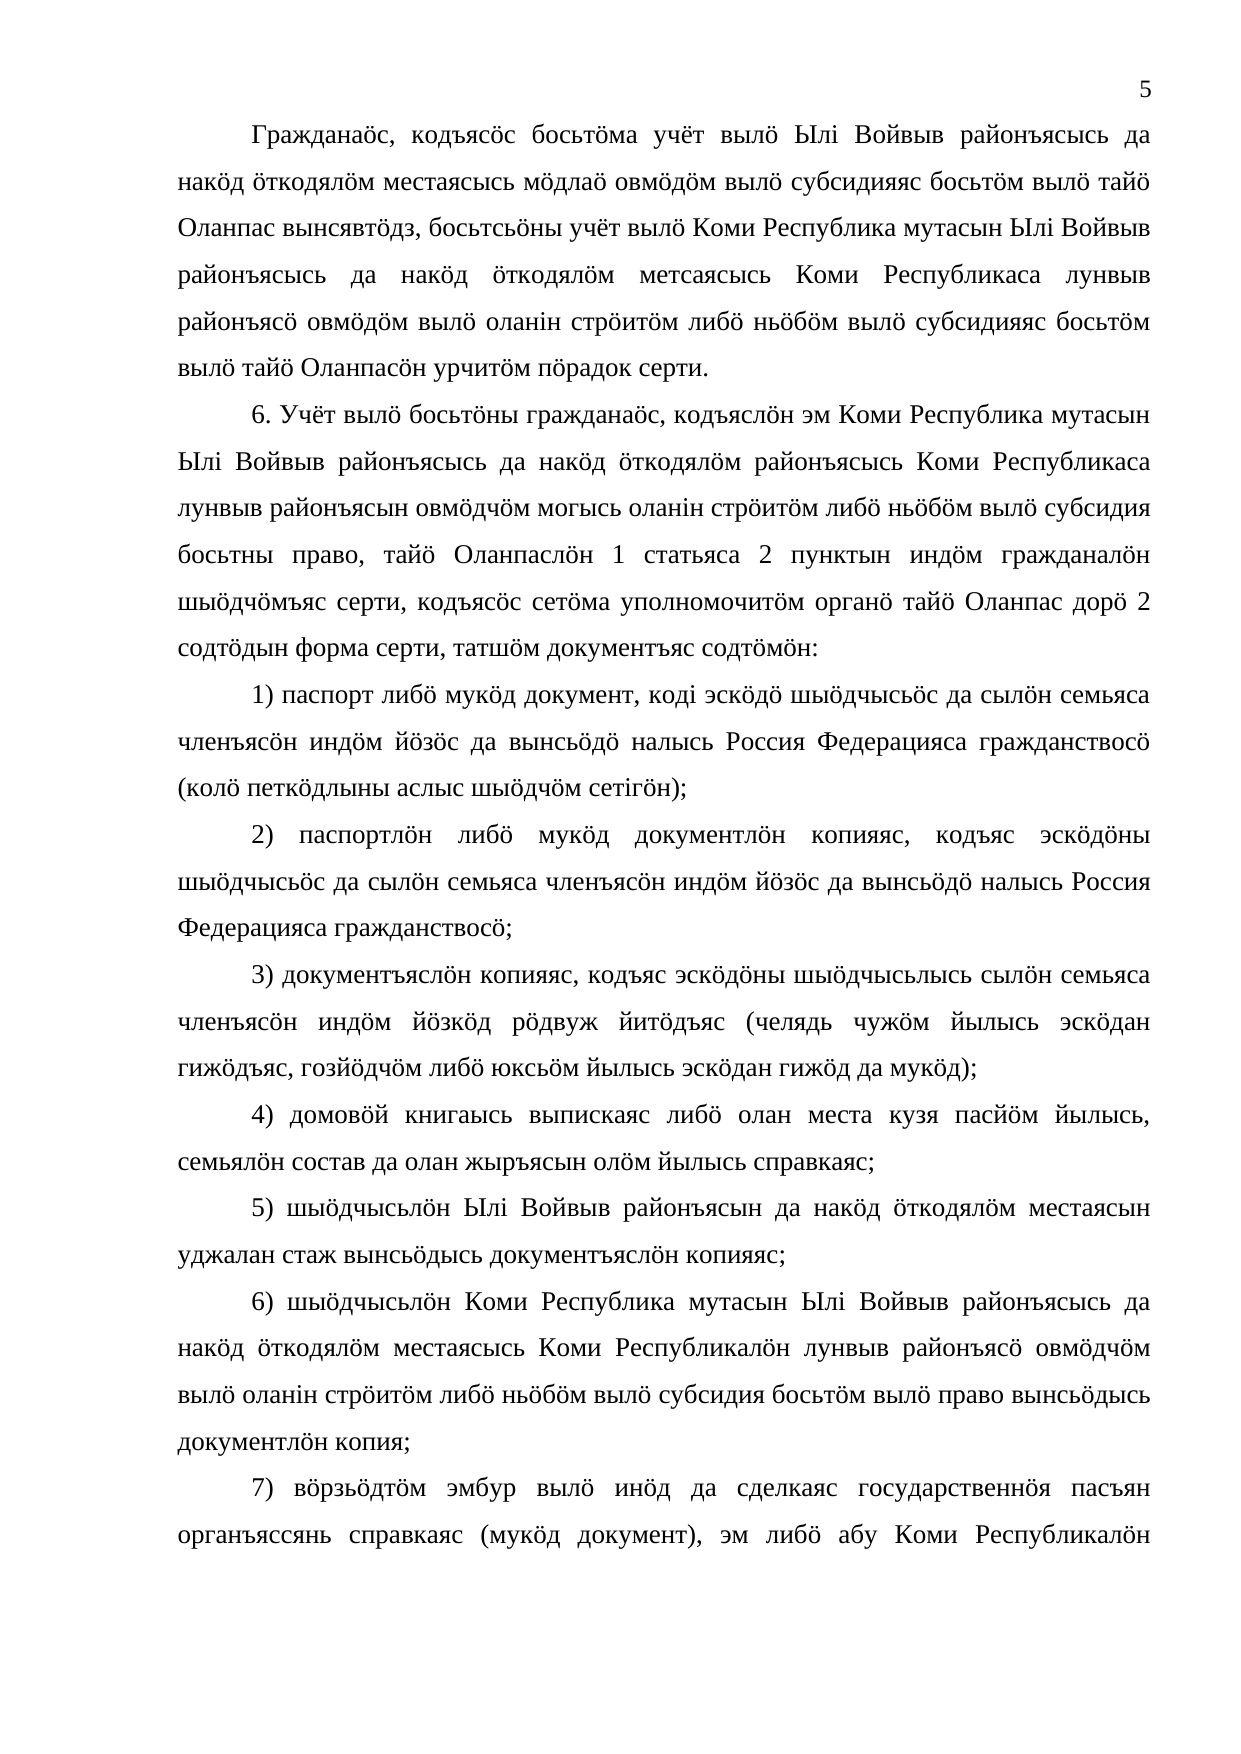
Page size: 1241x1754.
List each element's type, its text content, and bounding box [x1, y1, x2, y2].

text 4) домовöй книгаысь выпискаяс либö олан места кузя пасйöм йылысь, семьялöн состав да олан жыръясын олöм йылысь справкаяс; [177, 1098, 1152, 1176]
text 3) документъяслöн копияяс, кодъяс эскöдöны шыöдчысьлысь сылöн семьяса членъясöн индöм йöзкöд рöдвуж йитöдъяс (челядь чужöм йылысь эскöдан гижöдъяс, гозйöдчöм либö юксьöм йылысь эскöдан гижöд да мукöд); [177, 958, 1152, 1083]
text 5) шыöдчысьлöн Ылi Войвыв районъясын да накöд öткодялöм местаясын уджалан стаж вынсьöдысь документъяслöн копияяс; [177, 1191, 1152, 1269]
text 1) паспорт либö мукöд документ, кодi эскöдö шыöдчысьöс да сылöн семьяса членъясöн индöм йöзöс да вынсьöдö налысь Россия Федерацияса гражданствосö (колö петкöдлыны аслыс шыöдчöм сетiгöн); [177, 678, 1152, 803]
text 6) шыöдчысьлöн Коми Республика мутасын Ылi Войвыв районъясысь да накöд öткодялöм местаясысь Коми Республикалöн лунвыв районъясö овмöдчöм вылö оланiн стрöитöм либö ньöбöм вылö субсидия босьтöм вылö право вынсьöдысь документлöн копия; [177, 1285, 1152, 1456]
text Гражданаöс, кодъясöс босьтöма учёт вылö Ылi Войвыв районъясысь да накöд öткодялöм местаясысь мöдлаö овмöдöм вылö субсидияяс босьтöм вылö тайö Оланпас вынсявтöдз, босьтсьöны учёт вылö Коми Республика мутасын Ылi Войвыв районъясысь да накöд öткодялöм метсаясысь Коми Республикаса лунвыв районъясö овмöдöм вылö оланiн стрöитöм либö ньöбöм вылö субсидияяс босьтöм вылö тайö Оланпасöн урчитöм пöрадок серти. [177, 118, 1152, 383]
text 7) вöрзьöдтöм эмбур вылö инöд да сделкаяс государственнöя пасъян органъяссянь справкаяс (мукöд документ), эм либö абу Коми Республикалöн [177, 1471, 1152, 1549]
text 6. Учёт вылö босьтöны гражданаöс, кодъяслöн эм Коми Республика мутасын Ылi Войвыв районъясысь да накöд öткодялöм районъясысь Коми Республикаса лунвыв районъясын овмöдчöм могысь оланiн стрöитöм либö ньöбöм вылö субсидия босьтны право, тайö Оланпаслöн 1 статьяса 2 пунктын индöм гражданалöн шыöдчöмъяс серти, кодъясöс сетöма уполномочитöм органö тайö Оланпас дорö 2 содтöдын форма серти, татшöм документъяс содтöмöн: [177, 398, 1152, 663]
text 2) паспортлöн либö мукöд документлöн копияяс, кодъяс эскöдöны шыöдчысьöс да сылöн семьяса членъясöн индöм йöзöс да вынсьöдö налысь Россия Федерацияса гражданствосö; [177, 818, 1152, 943]
